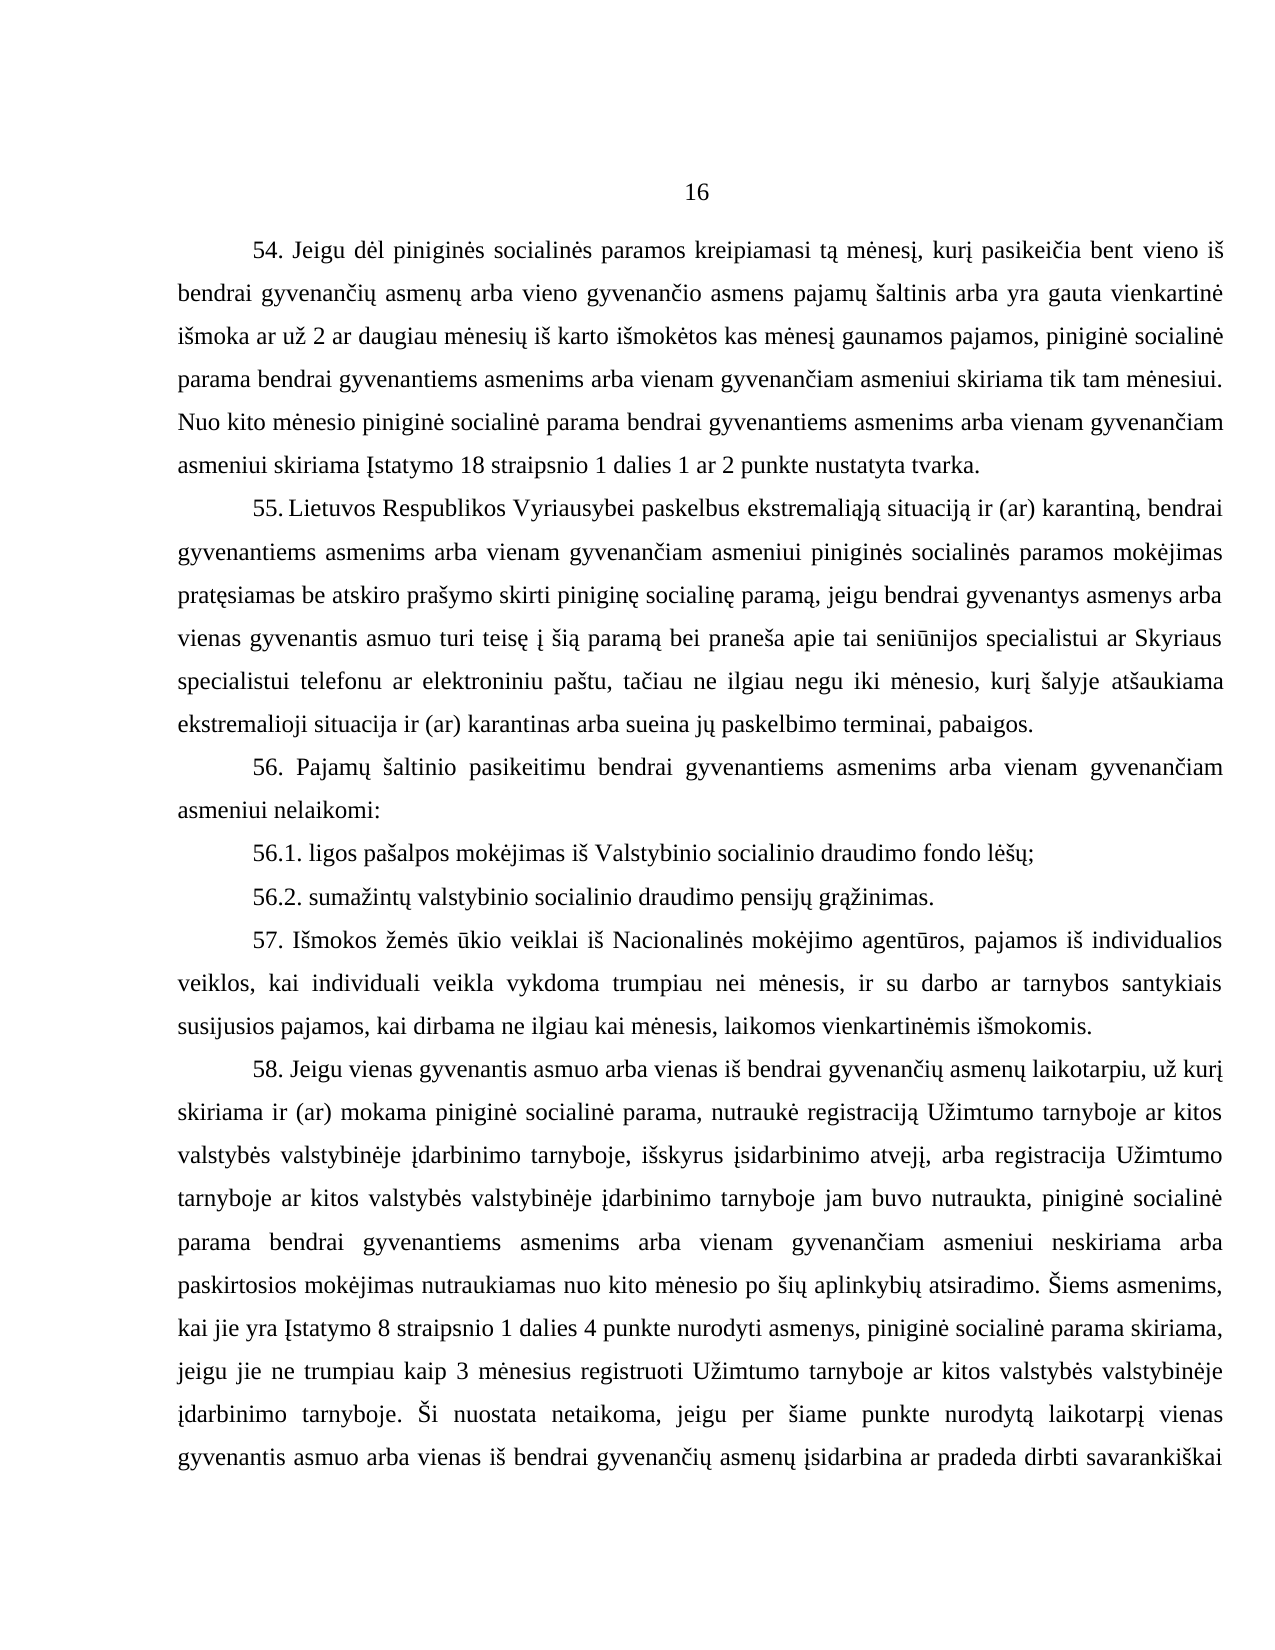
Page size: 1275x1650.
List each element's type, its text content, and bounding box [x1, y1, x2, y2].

text 56.1. ligos pašalpos mokėjimas iš Valstybinio socialinio draudimo fondo lėšų; [177, 838, 1224, 867]
text 56.2. sumažintų valstybinio socialinio draudimo pensijų grąžinimas. [177, 882, 1224, 910]
text 55. Lietuvos Respublikos Vyriausybei paskelbus ekstremaliąją situaciją ir (ar) karantiną, bendrai gyvenantiems asmenims arba vienam gyvenančiam asmeniui piniginės socialinės paramos mokėjimas pratęsiamas be atskiro prašymo skirti piniginę socialinę paramą, jeigu bendrai gyvenantys asmenys arba vienas gyvenantis asmuo turi teisę į šią paramą bei praneša apie tai seniūnijos specialistui ar Skyriaus specialistui telefonu ar elektroniniu paštu, tačiau ne ilgiau negu iki mėnesio, kurį šalyje atšaukiama ekstremalioji situacija ir (ar) karantinas arba sueina jų paskelbimo terminai, pabaigos. [177, 493, 1224, 738]
text 58. Jeigu vienas gyvenantis asmuo arba vienas iš bendrai gyvenančių asmenų laikotarpiu, už kurį skiriama ir (ar) mokama piniginė socialinė parama, nutraukė registraciją Užimtumo tarnyboje ar kitos valstybės valstybinėje įdarbinimo tarnyboje, išskyrus įsidarbinimo atvejį, arba registracija Užimtumo tarnyboje ar kitos valstybės valstybinėje įdarbinimo tarnyboje jam buvo nutraukta, piniginė socialinė parama bendrai gyvenantiems asmenims arba vienam gyvenančiam asmeniui neskiriama arba paskirtosios mokėjimas nutraukiamas nuo kito mėnesio po šių aplinkybių atsiradimo. Šiems asmenims, kai jie yra Įstatymo 8 straipsnio 1 dalies 4 punkte nurodyti asmenys, piniginė socialinė parama skiriama, jeigu jie ne trumpiau kaip 3 mėnesius registruoti Užimtumo tarnyboje ar kitos valstybės valstybinėje įdarbinimo tarnyboje. Ši nuostata netaikoma, jeigu per šiame punkte nurodytą laikotarpį vienas gyvenantis asmuo arba vienas iš bendrai gyvenančių asmenų įsidarbina ar pradeda dirbti savarankiškai [177, 1054, 1224, 1471]
text 57. Išmokos žemės ūkio veiklai iš Nacionalinės mokėjimo agentūros, pajamos iš individualios veiklos, kai individuali veikla vykdoma trumpiau nei mėnesis, ir su darbo ar tarnybos santykiais susijusios pajamos, kai dirbama ne ilgiau kai mėnesis, laikomos vienkartinėmis išmokomis. [177, 925, 1224, 1040]
text 54. Jeigu dėl piniginės socialinės paramos kreipiamasi tą mėnesį, kurį pasikeičia bent vieno iš bendrai gyvenančių asmenų arba vieno gyvenančio asmens pajamų šaltinis arba yra gauta vienkartinė išmoka ar už 2 ar daugiau mėnesių iš karto išmokėtos kas mėnesį gaunamos pajamos, piniginė socialinė parama bendrai gyvenantiems asmenims arba vienam gyvenančiam asmeniui skiriama tik tam mėnesiui. Nuo kito mėnesio piniginė socialinė parama bendrai gyvenantiems asmenims arba vienam gyvenančiam asmeniui skiriama Įstatymo 18 straipsnio 1 dalies 1 ar 2 punkte nustatyta tvarka. [177, 235, 1224, 479]
text 56. Pajamų šaltinio pasikeitimu bendrai gyvenantiems asmenims arba vienam gyvenančiam asmeniui nelaikomi: [177, 752, 1224, 824]
